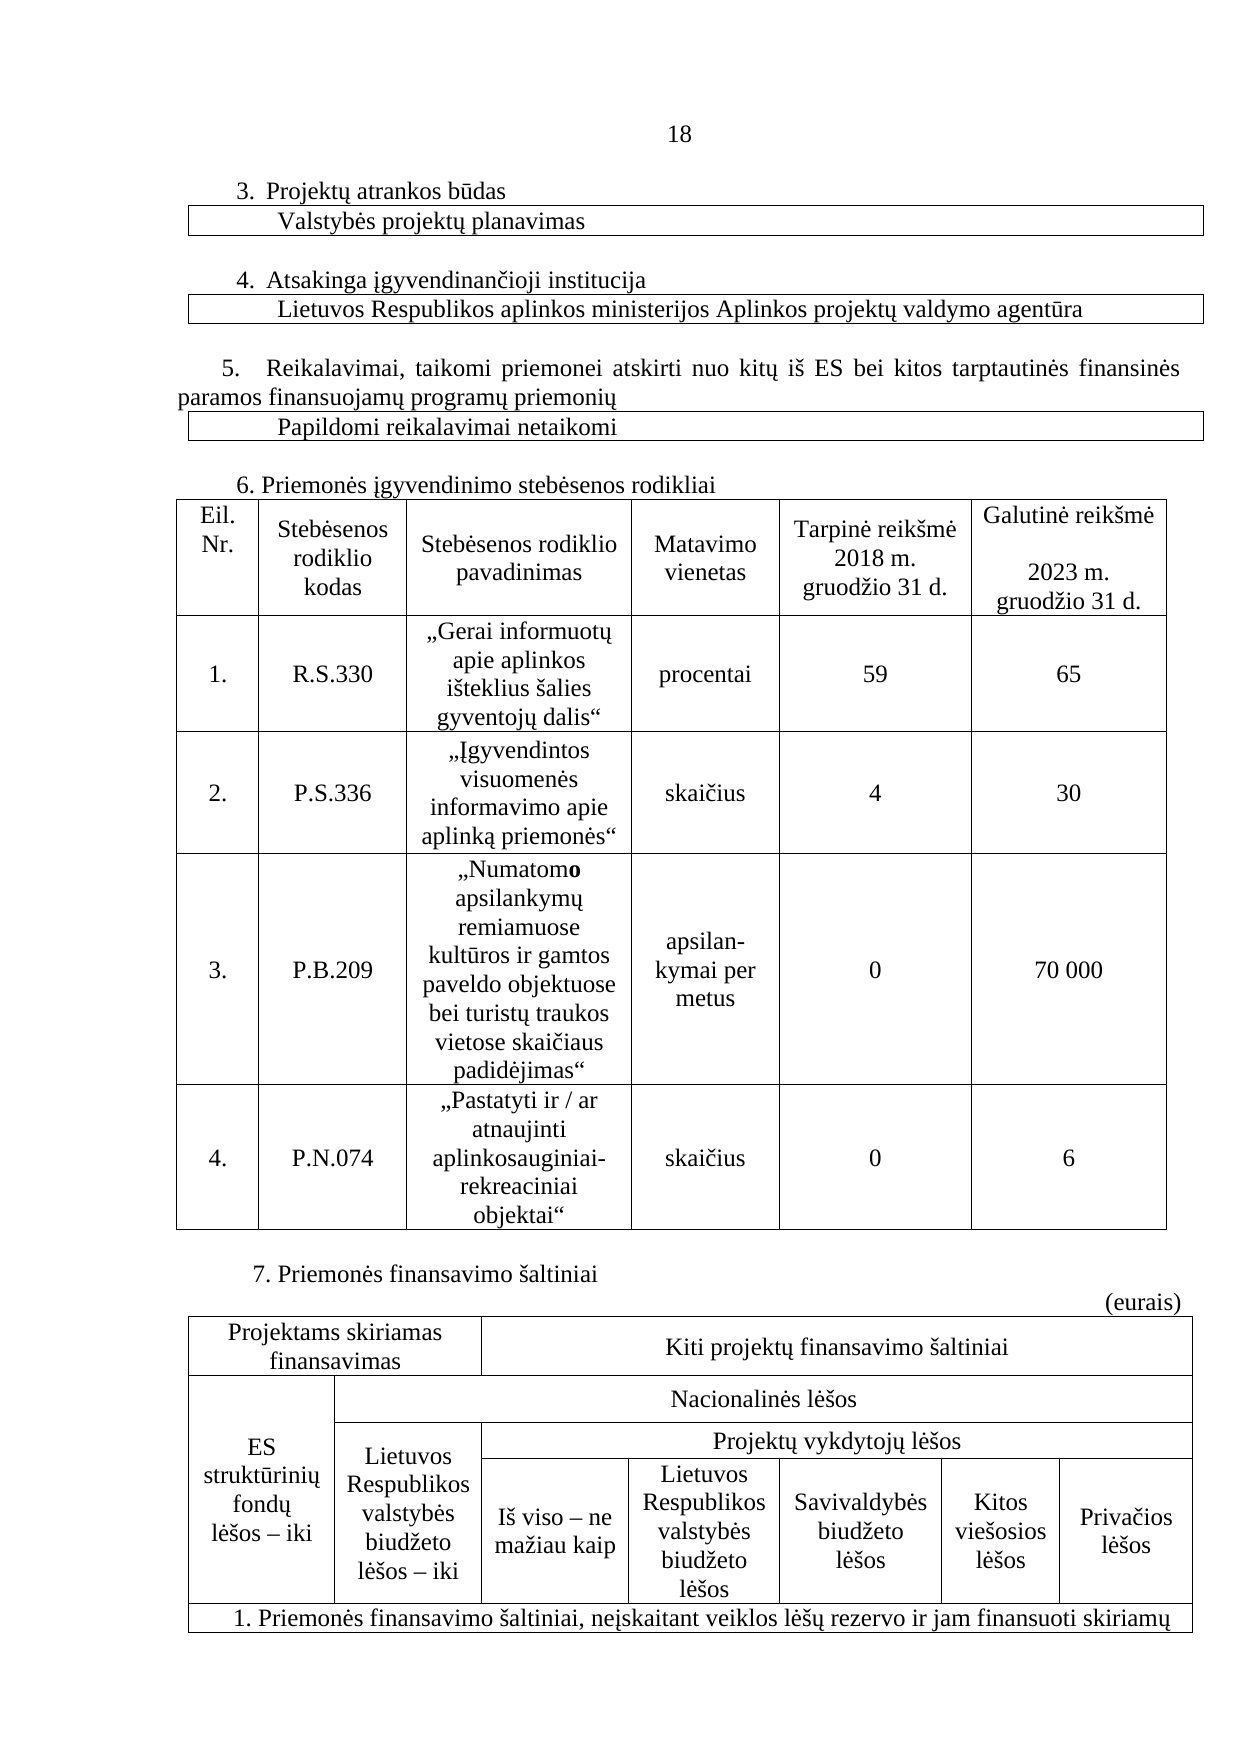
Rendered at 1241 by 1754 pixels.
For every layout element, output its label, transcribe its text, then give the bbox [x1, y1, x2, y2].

table_cell „Pastatyti ir / ar atnaujinti aplinkosauginiai- rekreaciniai objektai“ [407, 1085, 631, 1229]
table_cell P.B.209 [259, 854, 406, 1084]
table_cell 4. [177, 1085, 258, 1229]
text 7. Priemonės finansavimo šaltiniai [177, 1259, 1181, 1287]
table_cell 6 [972, 1085, 1166, 1229]
table_header Matavimo vienetas [632, 500, 779, 615]
table_cell 0 [780, 854, 971, 1084]
table_cell 70 000 [972, 854, 1166, 1084]
table_cell skaičius [632, 1085, 779, 1229]
table_cell P.S.336 [259, 732, 406, 853]
table_header Projektams skiriamas finansavimas [189, 1317, 481, 1375]
table_cell R.S.330 [259, 616, 406, 731]
table_cell ES struktūrinių fondų lėšos – iki [189, 1376, 334, 1602]
table_cell Iš viso – ne mažiau kaip [482, 1459, 628, 1602]
table_cell 1. [177, 616, 258, 731]
table_cell skaičius [632, 732, 779, 853]
table_cell 59 [780, 616, 971, 731]
text 3. Projektų atrankos būdas [236, 176, 1181, 205]
text 4. Atsakinga įgyvendinančioji institucija [236, 265, 1181, 293]
table_cell Savivaldybės biudžeto lėšos [780, 1459, 941, 1602]
table_header Eil. Nr. [177, 500, 258, 615]
table_cell apsilan-kymai per metus [632, 854, 779, 1084]
table_cell Kitos viešosios lėšos [942, 1459, 1059, 1602]
table_cell 0 [780, 1085, 971, 1229]
table_header Stebėsenos rodiklio kodas [259, 500, 406, 615]
table_header Galutinė reikšmė 2023 m. gruodžio 31 d. [972, 500, 1166, 615]
table_cell „Gerai informuotų apie aplinkos išteklius šalies gyventojų dalis“ [407, 616, 631, 731]
table_cell Lietuvos Respublikos valstybės biudžeto lėšos – iki [335, 1423, 481, 1602]
text 6. Priemonės įgyvendinimo stebėsenos rodikliai [177, 470, 1181, 499]
table_cell 4 [780, 732, 971, 853]
table_cell 2. [177, 732, 258, 853]
table_cell „Įgyvendintos visuomenės informavimo apie aplinką priemonės“ [407, 732, 631, 853]
table_cell Projektų vykdytojų lėšos [482, 1423, 1192, 1458]
table_cell 3. [177, 854, 258, 1084]
table_header Tarpinė reikšmė 2018 m. gruodžio 31 d. [780, 500, 971, 615]
table_header Valstybės projektų planavimas [189, 206, 1203, 235]
table_cell P.N.074 [259, 1085, 406, 1229]
table_header Kiti projektų finansavimo šaltiniai [482, 1317, 1192, 1375]
table_header Lietuvos Respublikos aplinkos ministerijos Aplinkos projektų valdymo agentūra [189, 295, 1203, 323]
table_cell 65 [972, 616, 1166, 731]
table_header Stebėsenos rodiklio pavadinimas [407, 500, 631, 615]
text (eurais) [177, 1287, 1181, 1316]
table_cell „Numatomo apsilankymų remiamuose kultūros ir gamtos paveldo objektuose bei turistų traukos vietose skaičiaus padidėjimas“ [407, 854, 631, 1084]
table_cell procentai [632, 616, 779, 731]
table_header Papildomi reikalavimai netaikomi [189, 412, 1203, 440]
table_cell Privačios lėšos [1060, 1459, 1192, 1602]
table_cell 1. Priemonės finansavimo šaltiniai, neįskaitant veiklos lėšų rezervo ir jam finansuoti skiriamų [189, 1604, 1192, 1632]
text 5. Reikalavimai, taikomi priemonei atskirti nuo kitų iš ES bei kitos tarptautinės finansinės paramos finansuojamų programų priemonių [177, 353, 1181, 411]
table_cell Lietuvos Respublikos valstybės biudžeto lėšos [629, 1459, 779, 1602]
table_cell Nacionalinės lėšos [335, 1376, 1192, 1422]
table_cell 30 [972, 732, 1166, 853]
